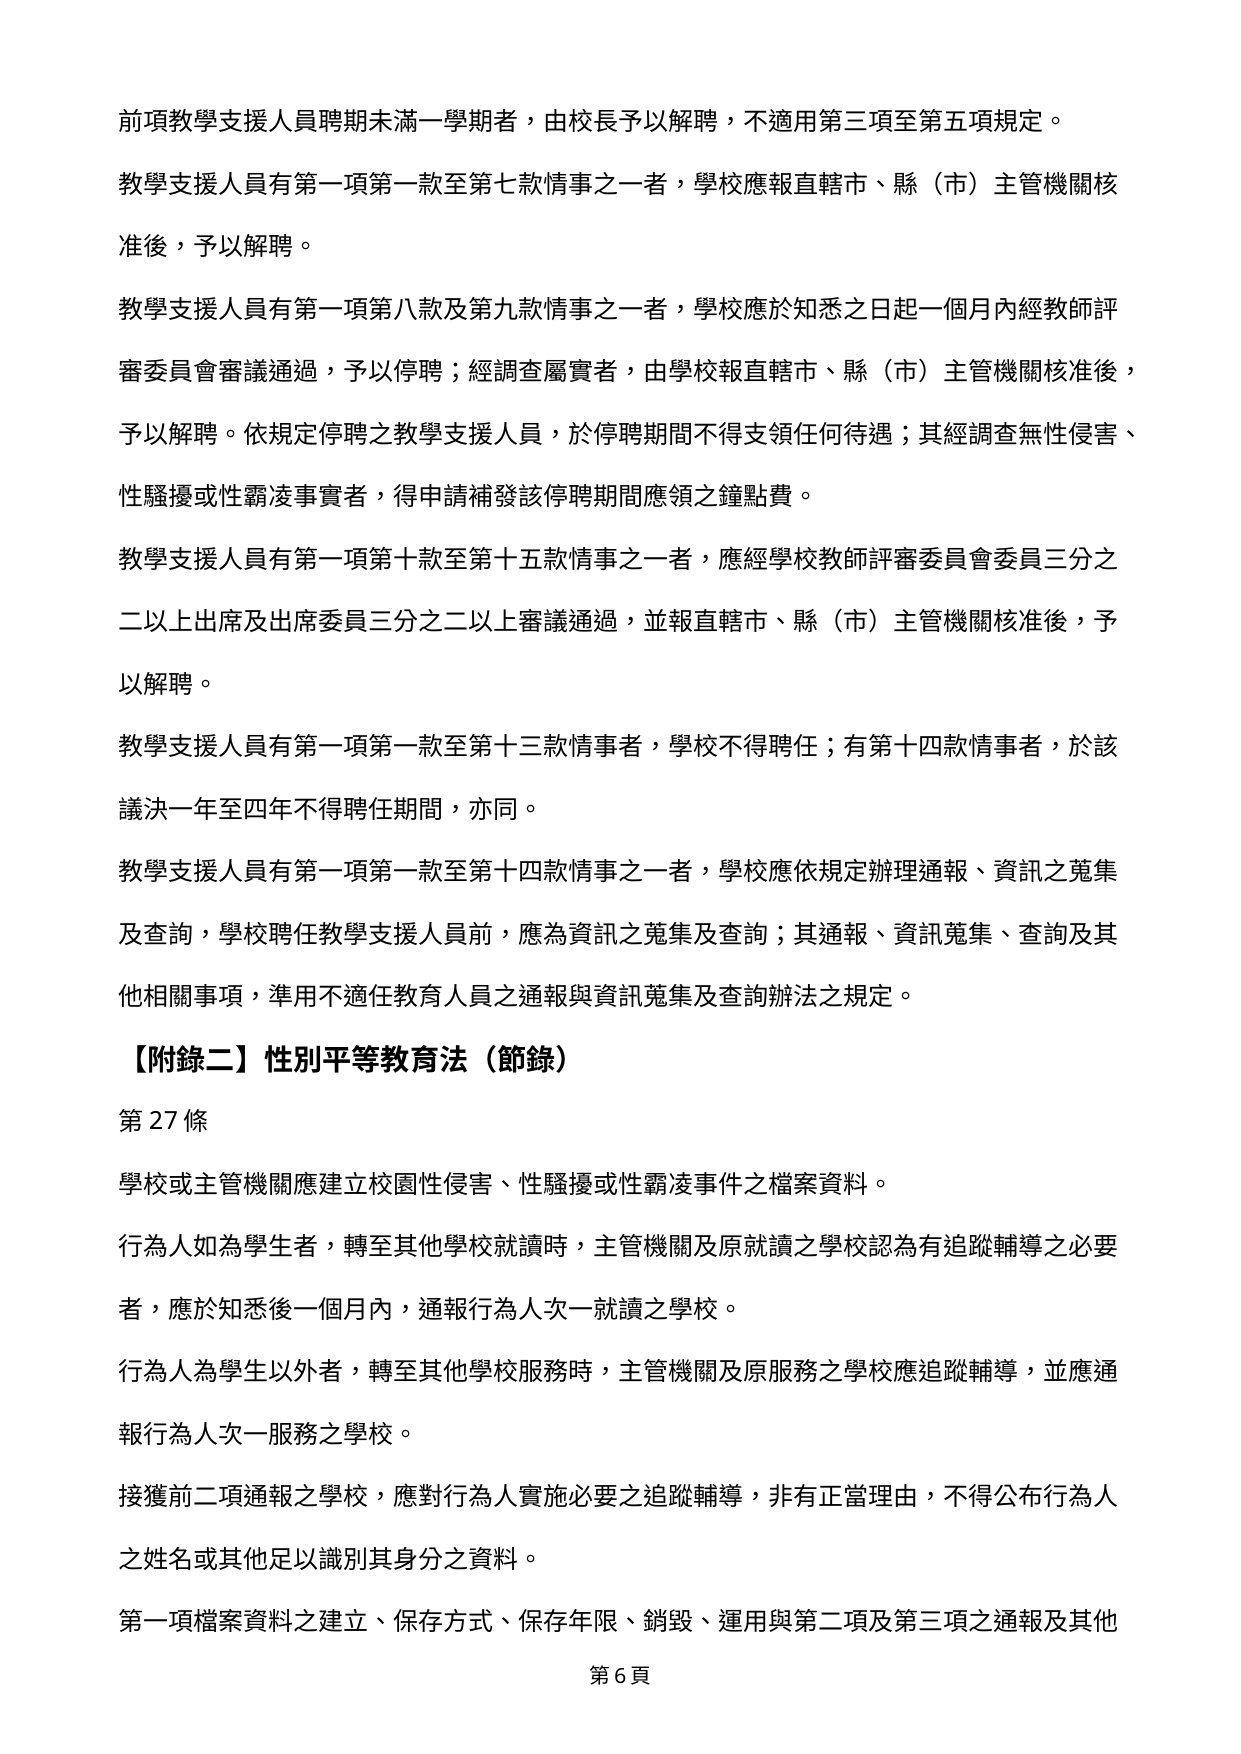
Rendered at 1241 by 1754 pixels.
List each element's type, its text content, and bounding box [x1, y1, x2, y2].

text 學校或主管機關應建立校園性侵害、性騷擾或性霸凌事件之檔案資料。 [118, 1141, 1122, 1203]
text 【附錄二】性別平等教育法（節錄） [118, 1016, 1122, 1078]
text 行為人如為學生者，轉至其他學校就讀時，主管機關及原就讀之學校認為有追蹤輔導之必要 [118, 1203, 1122, 1266]
text 教學支援人員有第一項第八款及第九款情事之一者，學校應於知悉之日起一個月內經教師評審委員會審議通過，予以停聘；經調查屬實者，由學校報直轄市、縣（市）主管機關核准後，予以解聘。依規定停聘之教學支援人員，於停聘期間不得支領任何待遇；其經調查無性侵害、性騷擾或性霸凌事實者，得申請補發該停聘期間應領之鐘點費。 [118, 266, 1122, 516]
text 教學支援人員有第一項第一款至第十三款情事者，學校不得聘任；有第十四款情事者，於該議決一年至四年不得聘任期間，亦同。 [118, 703, 1122, 828]
text 前項教學支援人員聘期未滿一學期者，由校長予以解聘，不適用第三項至第五項規定。 [118, 78, 1122, 141]
text 之姓名或其他足以識別其身分之資料。 [118, 1516, 1122, 1578]
text 報行為人次一服務之學校。 [118, 1391, 1122, 1453]
text 第27條 [118, 1078, 1122, 1141]
text 接獲前二項通報之學校，應對行為人實施必要之追蹤輔導，非有正當理由，不得公布行為人 [118, 1453, 1122, 1516]
text 行為人為學生以外者，轉至其他學校服務時，主管機關及原服務之學校應追蹤輔導，並應通 [118, 1328, 1122, 1391]
text 教學支援人員有第一項第十款至第十五款情事之一者，應經學校教師評審委員會委員三分之二以上出席及出席委員三分之二以上審議通過，並報直轄市、縣（市）主管機關核准後，予以解聘。 [118, 516, 1122, 703]
text 者，應於知悉後一個月內，通報行為人次一就讀之學校。 [118, 1266, 1122, 1328]
text 教學支援人員有第一項第一款至第七款情事之一者，學校應報直轄市、縣（市）主管機關核准後，予以解聘。 [118, 141, 1122, 266]
text 第一項檔案資料之建立、保存方式、保存年限、銷毀、運用與第二項及第三項之通報及其他 [118, 1578, 1122, 1641]
text 教學支援人員有第一項第一款至第十四款情事之一者，學校應依規定辦理通報、資訊之蒐集及查詢，學校聘任教學支援人員前，應為資訊之蒐集及查詢；其通報、資訊蒐集、查詢及其他相關事項，準用不適任教育人員之通報與資訊蒐集及查詢辦法之規定。 [118, 828, 1122, 1016]
